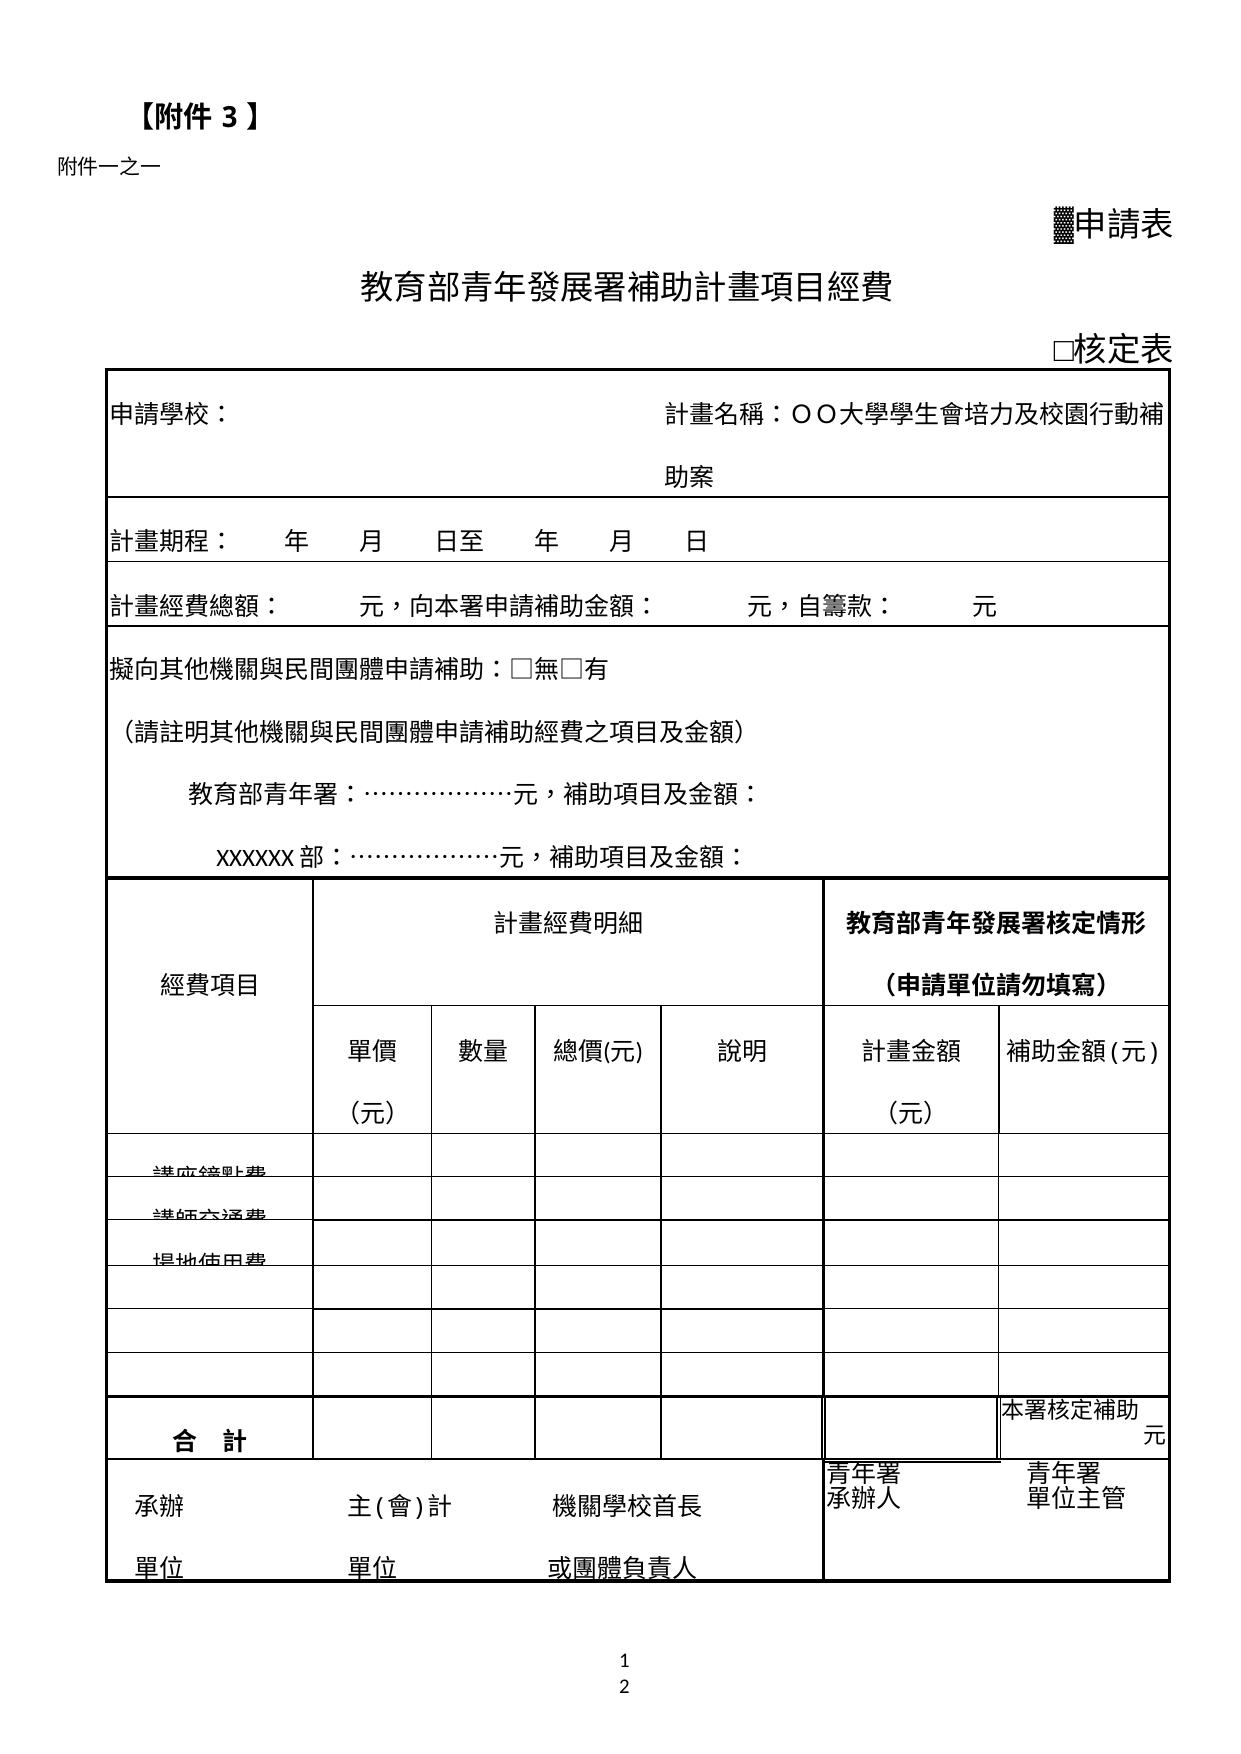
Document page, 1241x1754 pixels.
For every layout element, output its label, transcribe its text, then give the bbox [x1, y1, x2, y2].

table_cell 本署核定補助 元 [1001, 1398, 1168, 1458]
table_cell 計畫經費總額： 元，向本署申請補助金額： 元，自籌款： 元 [108, 562, 1168, 625]
table_cell [1184, 306, 1188, 368]
table_cell [662, 1134, 822, 1176]
table_cell [1171, 1458, 1184, 1579]
table_cell [826, 1398, 996, 1458]
table_cell [1184, 876, 1188, 1004]
table_cell 單價（元） [314, 1006, 431, 1133]
table_cell [1171, 876, 1184, 1004]
table_cell [999, 1177, 1168, 1219]
table_cell [999, 1353, 1168, 1395]
table_cell [106, 243, 304, 306]
table_cell [432, 1353, 534, 1395]
table_cell 合 計 [108, 1398, 312, 1458]
table_cell 擬向其他機關與民間團體申請補助：□無□有 （請註明其他機關與民間團體申請補助經費之項目及金額） 教育部青年署：………………元，補助項目及金額： XXXXXX部：………………元，補助項目及金額： [108, 627, 1168, 876]
table_cell [1184, 1308, 1188, 1352]
table_cell [305, 306, 432, 368]
table_cell [1184, 1265, 1188, 1308]
table_cell [432, 1398, 534, 1458]
table_cell [314, 1353, 431, 1395]
table_cell [825, 1309, 998, 1352]
table_cell [314, 1310, 431, 1352]
table_cell [1171, 625, 1184, 876]
table_cell [1171, 1395, 1184, 1458]
table_cell [314, 1398, 431, 1458]
table_cell 青年署 青年署 承辦人 單位主管 [825, 1460, 1168, 1579]
table_cell [662, 1398, 821, 1458]
table_cell 講座鐘點費 [108, 1134, 312, 1176]
table_cell [536, 1310, 660, 1352]
table_cell [662, 1353, 822, 1395]
table_cell 數量 [432, 1006, 534, 1133]
table_cell 教育部青年發展署核定情形 （申請單位請勿填寫） [825, 880, 1168, 1004]
table_cell 計畫金額（元） [825, 1006, 998, 1133]
table_cell [432, 306, 556, 368]
table_cell [825, 1221, 998, 1264]
table_cell [825, 1266, 998, 1308]
table_cell [1171, 1308, 1184, 1352]
table_cell 申請學校： [108, 371, 661, 496]
table_cell [536, 1266, 660, 1308]
table_header ▓申請表 [763, 181, 1184, 243]
table_cell [536, 1134, 660, 1176]
table_cell [432, 1310, 534, 1352]
table_cell [1171, 496, 1184, 561]
table_cell [536, 1398, 660, 1458]
table_cell [1184, 1176, 1188, 1219]
table_cell 經費項目 [108, 880, 312, 1133]
table_cell [825, 1353, 998, 1395]
table_cell [1184, 1395, 1188, 1458]
table_cell [1184, 1005, 1188, 1133]
table_cell [999, 1134, 1168, 1176]
table_header [1184, 181, 1188, 243]
table_cell [1171, 1176, 1184, 1219]
table_cell [108, 1266, 312, 1308]
table_cell 總價(元) [536, 1006, 660, 1133]
table_cell [662, 1310, 822, 1352]
table_cell [314, 1177, 431, 1219]
table_cell [1184, 1219, 1188, 1264]
table_cell [432, 1134, 534, 1176]
table_cell [1171, 1265, 1184, 1308]
table_cell □核定表 [763, 306, 1184, 368]
table_cell 場地使用費 [108, 1220, 312, 1264]
table_cell [1184, 243, 1188, 306]
table_cell [1184, 625, 1188, 876]
table_cell [662, 1177, 822, 1219]
table_cell [314, 1266, 431, 1308]
table_cell [825, 1177, 998, 1219]
table_cell 計畫名稱：ＯＯ大學學生會培力及校園行動補助案 [661, 371, 1168, 496]
table_cell [536, 1177, 660, 1219]
table_cell [556, 306, 762, 368]
table_cell [108, 1353, 312, 1395]
table_cell 承辦 主(會)計 機關學校首長 單位 單位 或團體負責人 [108, 1460, 822, 1579]
table_cell [314, 1221, 431, 1264]
table_cell 講師交通費 [108, 1177, 312, 1219]
table_cell 計畫經費明細 [314, 880, 822, 1004]
table_cell [1171, 368, 1184, 496]
table_cell [662, 1221, 822, 1264]
table_header [556, 181, 762, 243]
table_cell [1184, 496, 1188, 561]
table_cell [432, 1177, 534, 1219]
table_cell 說明 [662, 1006, 822, 1133]
table_header [305, 181, 432, 243]
table_cell 補助金額(元) [1000, 1006, 1168, 1133]
table_header [432, 181, 556, 243]
table_cell 教育部青年發展署補助計畫項目經費 [305, 243, 1184, 306]
table_cell [1171, 561, 1184, 625]
table_header [106, 181, 304, 243]
table_cell [1184, 561, 1188, 625]
table_cell [314, 1134, 431, 1176]
table_cell [536, 1221, 660, 1264]
table_cell [1171, 1133, 1184, 1176]
table_cell [999, 1309, 1168, 1352]
table_cell [1171, 1352, 1184, 1395]
table_cell [825, 1134, 998, 1176]
table_cell [106, 306, 304, 368]
table_cell [1184, 1352, 1188, 1395]
table_cell [999, 1266, 1168, 1308]
table_cell [1184, 1133, 1188, 1176]
table_cell [1171, 1005, 1184, 1133]
table_cell [536, 1353, 660, 1395]
table_cell [1184, 368, 1188, 496]
table_cell 計畫期程： 年 月 日至 年 月 日 [108, 498, 1168, 561]
table_cell [1171, 1219, 1184, 1264]
table_cell [1184, 1458, 1188, 1579]
table_cell [662, 1266, 822, 1308]
table_cell [108, 1309, 312, 1352]
table_cell [432, 1266, 534, 1308]
table_cell [999, 1221, 1168, 1264]
table_cell [432, 1221, 534, 1264]
